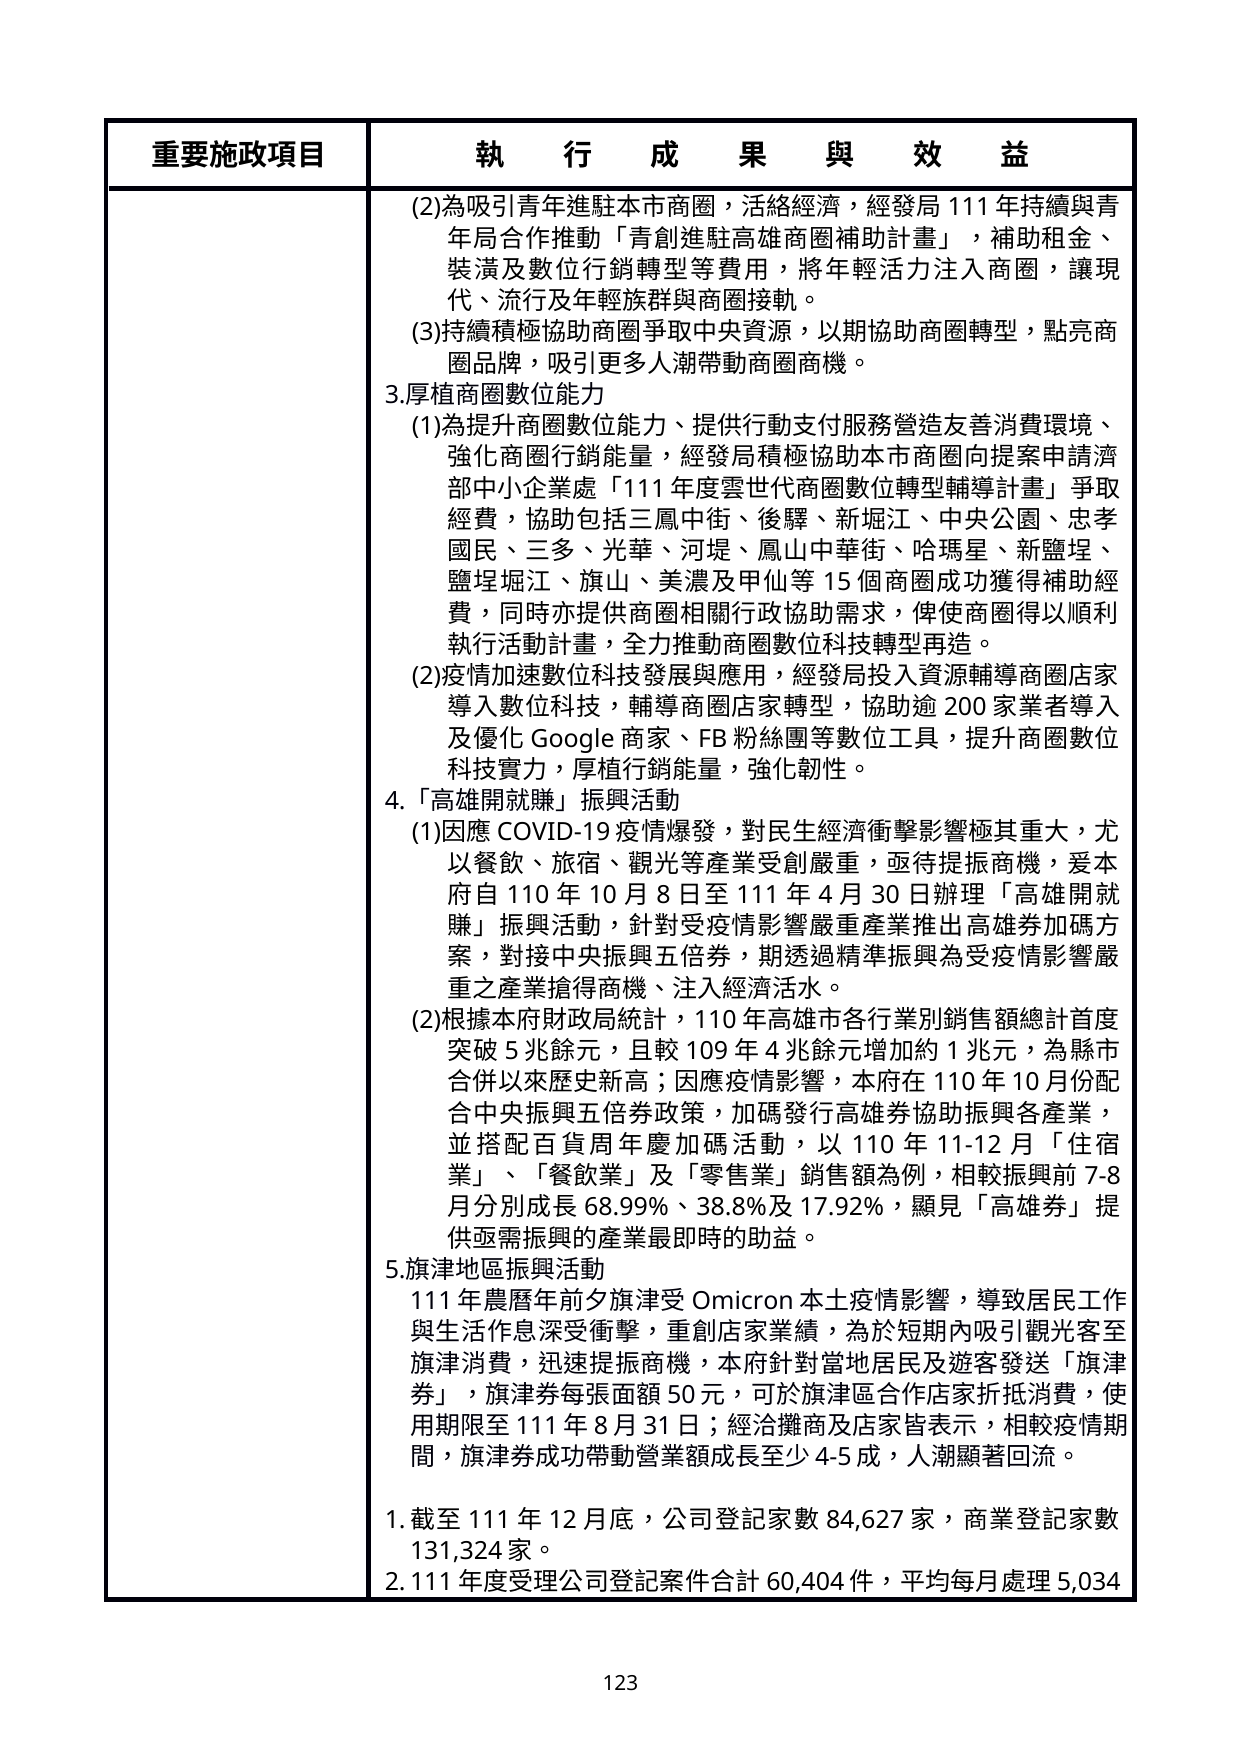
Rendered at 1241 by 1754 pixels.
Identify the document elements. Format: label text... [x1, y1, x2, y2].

table_header 重要施政項目 [108, 123, 366, 186]
table_cell 2022高雄重點產業人才媒合會 為建立高雄人才媒合匯流平臺，協助企業徵才，提供求職者一站式瀏覽企業職缺，於7月起陸續舉辦半導體、高值化扣件、航太科技、電動車等產業，共6場人才媒合會，結合台積電、日月光、華泰、漢翔、世德等22家企業，吸引783人投遞履歷、逾300位求職者參與線上面試，已有面試合格者至三元能源、凱銳光電、國巨、日月光半導體、台灣三井高科技等公司上班。 航太板金成形與多軸加工應用實務研習班 為培育航太產業金屬成形/加工相關領域人才，結合高科大航空板金零件製造的重要核心技術，於7月6日起合辦為期5天的「航太板金成形與多軸加工應用實務研習班」，共有長亨精密、漢翔航空、富騰國際、膳昇科技、公準精密、榮陞精密、明安國際、協易、一德、高例等10家廠商派訓參加，教導業者進行更高單價成品，並提高成品開發成功率。 南區帷幕牆設計人才就業保證班 與帷幕牆協會合作，於8月5日、6日隔周星期五、六起，開辦「南區帷幕牆設計人才就業保證班」，針對各大專院校學生進行培訓，並由寶成金屬、壹東實業、台灣一川、久恩企業、平準工程等企業提供實習機會或職缺，經過1個月共8堂課培訓，總計有26名學員順利於8月27日結業，並已媒合應屆畢業學員直接進入產業工作。 2022 IFAA 暨牙科器材成果展 111年9月3日及4日舉辦「2022 IFAA 暨牙科器材成果展」，會中邀請台、日、韓、約旦等國頂尖專家分享國際數位牙科技術，並邀6家高雄牙醫材廠商參展，展會活動期間吸引超過500位以上的牙醫師及牙技師等專業人員到場，各家業者分別都有20家次以上廠商洽詢產品，充分達到品牌推廣與商機拓展效益。另促成社團法人中華民國牙體技術學會、社團法人高雄市牙醫師公會與憶生堂、全弘生物、中信國際、皇亮生醫、東昕精密、光宇醫療等高雄在地企業簽署MOU，合作將高雄醫材產品導入更多牙技診所，協助東昕精密科技股份有限公司、全弘生物科技有限公司、憶生堂生化科技股份有限公司、皇亮生醫科技股份有限公司、光宇醫療儀器股份有限公司等促成取得2,000萬訂單商機。 金屬製品AI技術加值研討會暨成果展示會 於10月19日至21日舉辦「金屬製品AI技術加值研討會暨成果展示會」，結合「台灣金屬材料暨精密加工設備展」辦理，研討會邀請勤業眾信、美商行動貝果、台灣歐姆龍、研華、金屬中心等系統整合廠商及法人，分享市場脈動及技術發展趨勢，剖析產業面對外部環境變化布局策略，盼輔導更多在地廠商轉型升級，提升產品附加價值；成果展示會則是針對數位轉型實際案例，集合世德工業、旭和螺絲、晟田科技、明鴻工業、中華塑膠等業者成功案例，展現設備導入數位化與縱向整合基礎，以提升產品檢測效率、成品品質與良率，建立即時生產資訊反饋系統，期吸引更多在地廠商導入數位科技，加速推動產業轉型。 5G文化科技技術/服務創新交流研討會 針對5G技術、創新、創業等相關議題分別與HTC、AWS、雲高科技、愛吠的狗、高雄大學及台灣數位雙生學會等單位辦理4場次交流研討會議，促進產業與學界間合作深化，積極建立高雄在地5G及元宇宙生態系發展，共逾400位產學界代表參與。 經營跨境線上通路輔導課程 輔導13家企業拓展經營跨境線上販售通路，與亞馬遜全球開店合作開設輔導系列課程，課程設計內容包括輔導廠商學習透過跨境電商平台銷售之基本操作、產品文案撰寫、跨境金物流實務操作、廣告行銷等。 升級5G XR O-RAN實驗場，協助產官學研單位研發測試 促成HTC落地投資，提供5G專網相關設備與技術應用指導，另與加工處合作整合中央資源，將研發中心建置於高軟園區鴻海大樓。111年更引進全台首創AWS Outposts架構城市級混合雲，深化5G整合應用，加速發展VR/XR、即時影像辨識、8K影音等需低延遲之複雜運算等技術。提供高雄電影館、哈瑪星、仁寶電腦、群將智得、光時代等10個單位進行研發測試，並促成國際大廠HTC與高雄在地廠商方陣聯合及屏東大學簽訂合作意向書。 搭配2022台灣設計展設置「2022 DigiWave」及「LOG ING—登入元宇宙」館，吸引逾64萬人次體驗 「2022 DigiWave」：運用5G網絡技術結合LINE BOT與AI即時巨量數據分析，透過個人化虛擬分身識別，引導觀展互動共演，並發揮5G高網速低延遲的特性，整合展場營運系統，達到即時傳遞展場體驗資訊，創造客製化互動沉浸體驗。同時透過5G VR直播技術，與夢境現實MR劇院進行5G直播表演秀，結合夢境現實MR互動體驗與影像定位技術，打造零時差遠距同步直播表演，累計逾33萬人次體驗。 「LOG ING—登入元宇宙」：展示元宇宙應用概念、AVATAR、NFT、虛擬演唱會及體育賽事等內容，另與台灣線上媒體品牌BIOS monthly合作，邀集各界名人、學者、產業專家，針對各類元宇宙生活議題提出觀點，以沉浸式投影結合空間設計，讓觀展者站在高雄港灣中，共同探討對虛擬世界的想像，累計逾31萬人次前往朝聖，其中體驗展示設備之民眾超過1.8萬人次。 結合霹靂布袋戲展演內容於9月17日舉辦「霹靂宇宙F.A.I.T.H in KH音樂會」，首度結合傳統經典與科技創新，運用光時代技術打造5G AR展演秀，並以睿至的攝影技術及HTC的5G專網串流直播方式，於鯨魚堤岸夢境現實館進行異地直播，兩處現場共計千名以上霹靂粉絲參與。另促成霹靂與夢境現實以文化科技展開新商業合作模式，未來將於夢境現實館售票展演。 為強化高雄半導體產業鏈，9月15日於全球第二大國際半導體展會「SEMICON TAIWAN 2022」辦理招商說明會，透過國際展會爭取更多大廠投資高雄，完備南部半導體S廊帶。 高雄是台灣金屬製造重鎮，產值佔全國32%，為打造高雄成為亞洲高階製造中心，10月13日於台灣國際五金工具博覽會辦理佈局大南方招商說明會-中部場介紹高雄投資環境與機會，並以「投資高雄事務所」設攤參展，現場獲不少廠商關注洽詢。 市長上任後推動產業轉型升級，與中央合作打造南部半導體S廊帶，為營造最佳投資環境、完備產業鏈，市府串聯近百家進駐廠商及15所大專院校，10月31日宣布成立「半導體S廊帶產學大聯盟」，此外，市長與行政院副院長沈榮津共同為「半導體S廊帶服務中心」揭牌，服務有意投資廠商單一窗口服務，扮演企業最強後盾。 辦理第13屆高雄同心日-台日共創雙贏活動 為持續得到日本企業的支持，沿續完整的商務資訊以及投資服務，共同創造更多的商機，經發局持續辦理第13屆高雄市日商表揚典禮活動，並選出投資滿年期，以及卓越投資的日商獲獎接受表揚，表達本市對日商企業之重視，並藉由表揚活動提升雙方友好關係。 得獎業者 高雄在地日商(截至今年經營滿10年)： 台灣矽馬電子股份有限公司 高雄在地日商(截至今年經營滿30年)： 台灣愛麗絲股份有限公司 高雄在地日商(截至今年經營滿50年)： 台灣三美股份有限公司 卓越投資高雄日商： 台灣田中電子股份有限公司、台灣中央硝子股份有限公司、台灣住友培科股份有限公司、三雄鳳山啦啦寶都股份有限公司 111年度共核准投資補助23案，核准金額約新臺幣2億123萬1,564元，執行效益預計如下： 總投資金額：約新臺幣355億3,342萬8,438元。 創造就業機會：4,965人。 加速推動橋頭科學園區 因應高雄投資起飛、工業用地需求大增，為解決企業擴建廠需求，本府積極與中央合作加速橋頭科學園區開發，與南部管理局組成招商推動小組，共享資源、積極招商國外材料、半導體大廠落地投資，強化南台灣半導體產業供應鏈。 橋科在市府、南科管理局以及各部會努力下，已於110年底提供20家廠商選地，包括封測大廠日月光、晶片電阻大廠國巨擴大投資，鴻海集團規劃在高雄發展電動車產業，順益在高雄擴大商用車生產基地，將與指標大廠合作生產電動巴士及後續的電動卡車。目前已核准進駐橋科廠商，包含鈦昇科技、富騰國際、采威國際、華騰、新特、上品綜合工業、台康生技等。另於111年9月辦理區段徵收公共工程動土典禮，整體公共工程陸續決標開工。 國內外大廠持續投資高雄，包含全聯實業、三井、台積電、鴻海、緯創資通、達麗米樂、義隆電子、唐吉訶德、台灣 IBM等多家知名企業仍看好高雄發展，持續加碼投資。 全聯實業 本洲產業園區「管理及商業服務使用」萬坪土地建置智慧化冷鏈物流中心，111年10月20日舉辦動土典禮。 三井 將投資100億在衛武營東側打造4萬坪結合購物、餐飲、娛樂一站式體驗的「LaLaport購物中心」，配合鳳山中城計畫，帶動東高雄休閒娛樂與觀光發展，預計2026年營運。 台積電 在楠梓中油高雄煉油廠舊址設立二座晶圓廠。 鴻海集團 和發產業園區的電芯研發暨試量產中心於111年6月14日動土，將打造以電動巴士為主的生態系，包括儲能系統（ESS, Energy Storage System）、電車號誌、電池及電芯等，帶動完整電動車產業發展。 緯創集團 投資逾100億進駐前鎮科技園區，作為集團全球車載及工控面板製造燈塔工廠，更深化車載與關鍵零組件產業群聚，助攻高雄成為高階製造中心。 達麗米樂 達麗集團子公司達麗米樂承租高捷南岡山站前北機廠開發用地，聯手秀泰集團投資逾20億元打造南台灣最大巨幕影城與複合式商場的岡山樂購廣場，6月23日正式開幕，完善北高生活圈，滿足未來消費需求。 義隆電子 全球知名人機介面晶片領導大廠義隆電子看好高雄AIoT與半導體產業發展，進駐亞灣成立高雄人工智慧研發中心。 唐吉訶德 日本零售連鎖品牌DON DON DONKI確定進駐高雄，預計112 年第四季在大立百貨開設規模約千坪指標型店鋪。 台灣IBM 台灣IBM於111年1月宣布112年第一季將進駐亞灣成立「軟體科技整合服務中心」，提供高附加價值的企業科技轉型服務。第一年預計延攬200位軟體開發、測試工程師等 本市重大投資案件推動小組111年度階段性協助成果： 全聯岡山物流於111年3月14日取得拆照及建造執照。 唐榮遊艇工業有限公司111年4月25日取得工廠登記。 博竑食品廠(鄧師傅)投資案111年5月19日取得工廠登記。 台塑洲際二期儲槽合作興建111年6月15日取得建造執照。 安豐冷凍股份有限公司111年6月27日取得建造執照。 台聚研發中心於111年6月29日取得使用執照。 緯創擴建路社區(研發中心)於111年7月24日取得建造執照。 緯創B3自建廠房案於111年10月14日取得建造執照。 元山科技於111年8月5日取得建造執照。 台聚 CBC Pilot Plant場第三照(製程區)於111年9月15日取得使照。 凱銳光電於111年9月16日開幕量產。 新竹物流股份有限公司(台糖中安物流園區)於111年12月15日通過都市設計審議。 國巨大發新建三期廠房於111年12月12日取得使用執照。 「高雄市政府會展推動辦公室」主動拜會國內公協會、企業團體，提供一對一會展諮詢服務，行銷高雄會展產業，爭取大型展會活動到高雄舉辦。 111年10月14日結合「商機媒合會」辦理高雄會展年會，邀請20個單位買主及21個單位賣家(高雄會展聯盟成員)進行洽談，成功促成國際百萬圓桌保險從業人員協會預計於112年在高雄舉辦「2023 MDRT DAY TAIWN」、「中華民國自來水協會預計於112年在高雄舉辦「第九屆國際水協會亞太地區會議及展覽會」、中華民國醫事放射學會預計於112年在高雄舉辦「第56次年會暨國際醫學影像學術研討會」、台灣泌尿腫瘤醫學會預計於112年在高雄舉辦「2023年台灣泌尿腫瘤醫學會年會」。 「高雄市獎勵會議展覽活動實施辦法」，鼓勵依法登記之法人、大專院校、學研機構或人民團體於本市舉辦國際性及全國性活動，提高城市國際知名度。111年除上半年受COVID-19疫情影響，會展活動減少，下半年會展活動已逐步恢復辦理，截至12月底止核定獎勵37案，核定金額新臺幣561萬元，核定案件數已回復至疫情前水準。 111年積極爭取展會活動在高雄舉辦，會展活動共計265場（國際會議40場，展覽49場，活動33場，一般會議143場）。 成功爭取112年至高雄舉辦之會議包括：「龍巖股份有限公司員工獎勵大會」、「2023第56次年會暨國際醫學影像學術研討會」、「2023 MDRT DAY TAIWAN」、「亞非大區域國際冠軍犬展暨第一屆國際寵物美容競技錦標賽」、「2023第14屆亞太燃燒會議」、「第34屆超大型積體電路設計暨計算機輔助設計研討會」、「2023青商會全國大會」、「2023國際環境流行病學學會研討會ISEE」、「2023台灣泌尿腫瘤醫學會半年會及尿失禁防治協會年會」及「2023第九屆國際水協會亞太地區會議及展覽會」等大型會展活動。 因應5G結合AIoT、AR/VR等數位科技，將加速產業進行數位轉型，本府與中央密切合作推動「亞灣5G AIoT創新園區」，行政院已於110年5月21日核定推動方案，由中央各部會（經濟部、國發會、通傳會、交通部）於五年內（110~114年）投入百億元，110年度成果包括： 「亞灣新創園」於110年12月6日開幕，截至111年12月底累計進駐8家國際級加速器及118家新創企業進駐，並媒合新創對接微軟、AWS、Google等國際級大廠資源，接續參加智慧城市展、InnoVEX、Meet Greater South等大型展會，鏈結產業及國際市場，已創造新創商機與投資近8億元。 111年8月26日至27日與數位時代共同舉辦南臺灣規模最大的新創活動「亞灣創新x新創大南方」，兩日觀展人次近1.4萬人次，68場沙龍分享、專家對談、新創競演，117 位投資代表、媒合組數 613 組。參展新創共計269家，其中近5成來自大南方在地團隊。 高雄軟體園區二期設置計畫於110年6月15日經行政院核定，將分為三坵塊，第一棟建築物由經濟部加工出口區管理處自行興建，並於111年10月3日辦理動土，其餘兩坵塊將持續公告招商，解決業者進駐需求。 本府於110年4月獲NCC核准於「亞灣5G AIoT創新園區」設置4.8-4.9GHz頻段之實驗研發專頻，成為全台首處由政府申請的專頻專網實驗區域，提供亞灣進駐企業進行4.8-4.9GHz頻段技術驗證。另於111年6月核定擴充蓬萊路棧柒庫路段設置全台首處5G戶外實驗專網，提供5G無人載具運行驗證。 國發會聯手本府推動5G智慧長照，由中華系統整合於高雄榮民之家運用5G AIoT與AR擴增實境技術打造全台首座示範場域，111年6月10日宣布系統上線啟用並於現場展示各項應用服務，預期將大幅提升照護效率，未來更將擴大推廣至全台共16處榮家據點，嘉惠更多需求長輩。 在場域應用部分，中央積極推動5G AIoT技術導入包括中油、中鋼、台塑、世豐螺絲、久陽精密等12家企業廠區；高雄流行音樂中心、高雄展覽館、高雄電競館等6大主題場館；高雄港區、衛武營、駁二等11處地標；以及高雄榮總、高醫、長庚等7家醫療院所，總共36個高雄特色場域，進行創新應用實證，不但加速5G AIoT產業生態系發展，也促進南臺灣科技人才育成、產業轉型升級與價值躍昇。 本府積極招商引資，除搭配中央「亞灣5G AIoT創新園區」，亦加碼5G AIoT業者進駐亞灣辦公空間租金(006688)專案補助 依市府110年8月6日公告亞灣5G AIoT辦公空間進駐計畫，截至111年12月已審定約2萬坪空間，計有6處建物審查通過，提供5G AIoT相關產業辦公、創新實驗與展示之場域。截至111年12月已核定補助12家進駐業者，8年預計投資超過18億元、預計新增超過680個就業機會。 國家級研究單位進駐亞灣 國立成功大學「智慧半導體及永續製造學院」 於110年12月8日與市府簽署合作意向書於85大樓提供企業領袖智慧半導體及永續製造學院優質培訓課程，整合台南校區之學院共同開課，招收碩博士學生計100位，打造知識與人脈交流平台，為台積電、台達電、日月光、國巨等15家合作大廠培育高階人才。 國立中山大學「國際金融研究學院」 於111年2月獲教育部核准設立，3月4日舉辦揭牌典禮，計畫將與22家金融業者合作，每年預計培育120位金融專業人才，將以全英語授課、創新實作及高額獎學金至國外名校培訓等方式打造國際金融國家隊。 推動「亞灣2.0」計畫，形塑亞灣區成為國際企業旗艦中心聚落 賡續亞灣智慧科技產業群聚成果，111年11月啟動「亞灣2.0」計畫，持續與中央合作，引進企業總部研訓中心、金融新創園區及發展水岸生活夜經濟。 與市府都發局合作，陸續拜訪中油公司、高雄港務公司、加工出口區等亞灣區國公有土地管理機關，獲共識合作加速亞灣土地開發，拓增產業進駐發展腹地以及釋出水岸空間引進水岸商業服務。 辦理「地方產業創新研發推動計畫(地方型SBIR)」 自97年開辦地方產業創新研發推動計畫，截至110年累計通過903件研發補助計畫，補助金額達6億8,278萬元，帶動投資額29億785萬元及研發總經費18億1,315萬元，衍生產值47億970萬元，申請或取得新型、設計專利778件，並屢獲國際發明展各項獎項，對本市中小企業的升級轉型極具助益。 111年度補助總經費計新臺幣3,401萬2,000元，核定50件研發計畫，帶動研發總經費新臺幣9,670萬元。 辦理「提升產業競爭力輔導計畫」 為提升本市中小企業之競爭力，經由訪視企業協助其解決經營及技術問題，並輔導企業爭取經濟部之SBIR、傳產技術開發計畫CITD或服務業創新研發計畫SIIR等中央補助資源，提升自我研發與技術能力。本府經濟發展局自102年執行提升計畫，截至111年12月，成功向中央申請補助計畫113案，補助新臺幣2億2,002萬元。 辦理「高雄市政府中小企業商業貸款及策略性貸款」 經發局與財團法人中小企業信用保證基金合作辦理「高雄市政府中小企業商業貸款及策略性貸款」，希望協助於本市辦理公司、行號或於稅捐機關辦有稅籍登記之小規模商業及發展太陽能光電系統之策略性產業取得經營所需資金。另為擴大協助中小企業資金周轉與設備投資等需要，110年4月19日公告放寬，將本市公有或民有市場、攤販臨時集中場之合法攤商納入申貸對象。同時依類別提高貸款額度，凡符合5G、AI、AIoT、資通訊、智慧電子產業，或進駐創業基地及獲SBIR補助之業者，最高貸款額度達新臺幣1,000萬元，還款年限還從5年延長為6年，助攻新創中小企業渡過草創期資金周轉需求。 本府為推展太陽能光電系統之策略性產業，凡於本市辦理公司或商業登記，從事規劃設計及設置太陽光電系統之策略性產業提供每年新臺幣700萬元。但同一申請人累計核貸金額不得逾新臺幣2,500萬元之貸款額度；另為鼓勵設籍本市於其所有建築物裝置屋頂型太陽能光電設備之市民，得申貸最高新臺幣60萬元之貸款額度。 98年2月起受理至111年12月共計召開95次審查小組會議，累積撥貸件數計有1,053件，撥貸金額新臺幣6億9,092萬4,000元。 推薦登錄證券櫃檯買賣中心(創櫃板) 本府配合證券櫃檯買賣中心政策，輔導具創新、創意及未來發展潛力之未公開發行企業發展，訂定「高雄市政府推薦微型創新創意公司申請登錄創櫃板作業須知」，透過本府審查與推薦，協助創新創意公司簡化申請創櫃版之相關流程。截至111年底本府推薦科宜生物科技股份有限公司、傑迪斯整合行銷股份有限公司、卡訊電子股份有限公司、彬騰企業股份有限公司、大恆資源科技股份有限公司、寶可齡奈米生化技術股份有限公司及美林能源科技股份有限公司等7家正式登錄創櫃板。 營運「DAKUO高雄市數位內容創意中心」 本府選定本市鹽埕區公有零售市場3樓作為「DAKUO高雄市數位內容創意中心」，擔任「廠商投資高雄的跳板」及「中小企業之孵育室」，深化高雄數位內容產業之研發能量，以扶植新創公司及吸引人才根植高雄，提供創新創業之友善環境。基地已於101年正式營運，截至111年12月累積進駐67家廠商，新產品研發超過669件，增加就業人口超過1,112人，共辦理1,845場次招商與社群交流等活動，約67,165人次參加。 打造「KO-IN智高點-高雄智慧科技創新園區」 本府選定本市財稅行政大樓13、14樓作為「KO-IN智高點-高雄智慧科技創新園區」，服務有意發展智慧城市技術與應用、或有計畫在本市進行實際試煉的新創團隊，提供落地發展空間、資源與機會。基地已於108年6月21日開幕啟用，截至111年12月，目前進駐24家，累計進駐69家，累計創造350個就業機會，累計6.4億投資額，累計7.5億營業額。 以「創業邁向創櫃」為主軸，規劃系列專題講座與交流活動為KOIN基地進駐廠商及高雄新創團隊建立邁向資本巿場的基本觀念與健全財務規劃，截至111年12月計辦理17場次專題講座與社群交流等活動，超過800人次參加。 「2022綠色科技新創獎勵競賽」 配合中央2050年淨零轉型政策，與經濟部中企處合作舉辦「綠色科技新創獎勵競賽」，邀請台積電、中油及台灣前三大觀賞魚出口大廠菖葳國際、高球桿頭代工四雄之一的明安國際等兩家在地企業，共17家大廠出題，透過擴大解題規模，吸引優秀團隊落地，最高可獲得100萬獎金。高雄新創亞科國際資訊以科技養殖的綠色經濟方案，協助在地業者菖葳國際解題獲選，促成新創與大廠實證合作，打入企業供應鏈。 辦理「高雄市產經情勢分析(4季)」 自98年起開始蒐整國內外與本市產經數據，辦理產經情勢分析，按季提出國內外與本市產經資料。於109年建置專屬網頁「高雄經站」，以圖示化說明本市產經情勢，110年完成4季產經情勢分析與4篇專家專文；111年已完成前2季產經情勢分析，以及2篇專家專文。 輔導申請觀光工廠評鑑 持續輔導本市地方產業特色化，鼓勵工廠營運朝向多元化發展，協助工廠轉型兼具觀光服務，設置觀光工廠。高雄目前已通過經濟部觀光工廠評鑑共計7家，讓民眾有更多兼具知識性及趣味性的觀光休憩新選擇。 依據「全民防衛動員準備法」除配合經濟部工業局辦理國營及民間重要專門技術人員調查外，按「物力調查實施辦法」規定，辦理本市物力(重要物資及固定設施)調查及統計，依計畫完成包括245家重要物資生產廠商名冊，固定設施含329所學校、352處宗教場所、294處文化活動中心及、105座倉庫資料更新及實地抽（複）查工作，均已鍵入經濟部「物力調查資訊系統」內，掌握轄內物資及工廠生產現況，以因應動員需要。 受理合法工廠登記申請 工廠設立登記395件。 工廠變更登記450件。 申請歇業工廠198家、抄錄448件、公告廢止0家。 正常營運家數共7,914家(含特定工廠登記989家)。 加強未登記工廠輔導與管理工作 為導正社會經濟秩序及促進工業正常發展，進行未登記工廠之矯正與輔導工作，辦理稽查次數計935次、裁罰28件，裁罰總金額新臺幣51萬元，累計已繳罰款金額新臺幣50萬元。 為輔導未登記工廠合法經營，自99年6月2日起受理從事低污染行業之廠商申請臨時工廠登記核發作業，共有1,578家提出申請，核准1,036家。因應臨時登記工廠109年6月2日失效，工廠管理輔導法新增未登記工廠與特定工廠管理與輔導專章，輔導業者辦理特定工廠登記業務及合法經營，包括臨時登記工廠業者申請換發特定工廠登記及未登記工廠申請納管，109年3月20日起施行，總收件數4,361件，核准2,874件。 動產擔保交易登記 辦理動產抵押及附條件買賣登記1,710件，變更登記146件，註銷登記903件，抄錄516件。 召開產業園區座談會 為加強廠商服務、促進產業發展及強化競爭力，經發局每半年舉辦一次產業園區座談會，作為本府與轄內園區服務中心及廠商團體間之交流平臺，協助解決交通、環保、建管、防汛等相關問題，增進政府、工業團體及園區服務中心等三方溝通聯繫的管道。111年下半年座談會後持續列管案件包括：協助臨海工業區協調小港區沿海二、三路道路(含兩側綠帶、退縮地等)公共設施維護及管理、推動台塑仁武廠後勁溪排水擴寬改善工程、解決工業區淹水問題、持續研擬台88下大發交流道前因上下班尖峰時段大發及和發產業園區交通回堵及大型車輛行駛路線問題、研討鳳山工業區及臨海工業區道路規劃及排除工業區周邊異味，並進行大型車道安宣導。 岡山本洲產業園區 園區面積208公頃，分為一般產業區、環保科技園區、物流園區及相關產業區，另公共設施包含服務中心、污水處理廠、公園、停車場、景觀調洪池等。本園區產業類別包含金屬加工業、提升環保產業技術製程、倉儲物流、生活機能相關產業等，目前土地銷售率達97.3%，廠商總家數共計190家，就業人口數8,598人，年創造產值逾879.75億元。園區定期進行進駐廠商納管水質採樣、監測及計量作業，亦於每日進行雨水下水道稽查管制工作。110年園區管商用地招商，由超市龍頭全聯實業取得用地，於111年10月舉辦動土典禮，將投資約80億元建置智慧化冷鏈物流中心，帶動高雄物流產業升級，間接增加至少約1,100個就業機會。 本園區污水處理廠設備更新計畫前獲經濟部前瞻計畫第一期補助，總計畫經費約1億4,200萬，111年更新計畫完成後於技術上可提升廢水廠對於廢水及污泥之處理成效，避免因水質變化而影響後續廢水處理廠之運轉，透過有效管理，使園區放流水符合標準且降低對於承受水體及環境之負荷，善盡環境保護之義務。 和發產業園區 因應高雄地區產業用地需求，積極協助廠商辦理報編非都土地變更業務。同時，依據產業創新條例規定，評估適當區位，規劃報編產業園區。103年度和發產業園區已核准設置，開發面積136公頃。開發方面，開發商-合發土地開發股份有限公司已於104年9月簽約，12月動土，並因應進駐廠商需求持續辦理污水廠二期等擴充工程，開發契約已於109年9月屆期；111年園區工程已完成驗收及設施移交，辦理開發結算作業。招商方面，截至111年12月底園區產一可售地已完售，產一可出租坵塊出租率亦達100%，計有申購69家及申租21家，目前已有72家廠商竣工並開始營運，未來全區預計引進員工數11,337人、增加年營業額新臺幣1,041億元、促進新臺幣556億元投資。 仁武產業園區開發與招商 依據產業創新條例規定，於國道10號仁武交流道周邊台糖仁武農場為基地，辦理「仁武產業園區」之報編作業，面積74公頃。本計畫已於108年7月17日通過環評審查，並於10月31日完成報編，109年11月19日第一期統包工程動土，截至111年12月中旬總進度為53.84%。先完成BGL等台糖出租坵塊之入區審查作業，其中已開放L坵塊5家廠商同步施工，分別有上櫃公司天正在年初1月開工、年底11月16日舉辦上樑儀式、元山公司在9月開工同步建廠；又科力、成新、駐龍於9月底亦已祈福動土。另輔導未登私地主建廠部分已有1家廠商同步建廠中。規劃未來可釋出48公頃產業用地、創造6,300個就業機會、增加新臺幣242億元地區產值，帶動產業轉型再造。 楠梓產業園區 本府配合行政院「美中科技戰下臺灣半導體前瞻科研及人才布局」政策，且為促進本市經濟與產業發展、加速產業轉型高值化及因應產業用地需求，依產業創新條例規定，勘選楠梓區原中油高雄煉油廠之部分土地規劃報編楠梓產業園區，以提供優良產業用地，吸引關鍵廠商擴廠投資，完成南部半導體S廊帶之關鍵拼圖。 楠梓產業園區環境影響評估已於111年4月28日取得核定函，並於111年4月30日完成核定設置，園區面積29.83公頃，可釋出22.8公頃產業用地，園區公共工程於111年8月7日園區動土典禮後，於9月與台積電公司建廠同步施作中，整體園區預估可創造1,500個就業機會及年產值新臺幣1,576億元。 橋頭科學園區(科管局轄管) 行政院於108年12月6日核定橋頭科學園區籌設計畫，並於110年9月1日通過環評審查，12月1日發布都市計畫，園區面積262公頃，可設廠用地164公頃，預計引入半導體、航太、智慧機械、智慧生醫及5G/6G網路、智慧機器人、智慧車輛、AI軟體服務等創新產業，預估年產值最高達新臺幣1,800億元，並可提供1萬1,000個就業機會。目前已有半導體、電動車、航太、資通信及精準健康等產業指標業者規劃進駐，園區公共工程於111年9月啟動，預計114年下半年完工，未來橋頭科學園區將往北串連南部科學園區，往南鏈結加工出口區，形成南部最有價值的半導體產業廊帶聚落。 協助民間企業報編工業區、申請毗連非都土地變更及興辦事業計畫作業 (1)民間報編工業區 截至111年12月底依產業創新條例已核准設置產業園區設置案件計有天聲工業、英鈿工業、慈陽科技工業、誠毅紙器、南六企業、震南鐵線、宇揚航太科技、正隆紙器、裕鐵企業路竹及大井泵浦工業等10案；審查中案件計有拓鑫實業、德興、莒光塑膠研發、隆安扣件、順安、漢翔發動機科技、清村生醫科技等7案，新申請勘選土地案件有環球路竹、慧毅工業及嘉竹科技等3案。預計可提供約147.15公頃產業用地；年產值約新臺幣679億元；就業人數約4,060人。 (2)毗連非都土地變更 截至111年12月底已核定毗連擴展計畫案計有隆昊企業(二毗)、乘寬工業、秉鋒興業、佶億工廠、基穎螺絲、震南鐵線、聯國金屬、新展工廠、高旺螺絲、味全食品、鈦昇科技、泰義工業、泓達化工、南發木器、卓鋒企業、鎰璋實業、國盟公司、威翔實業、農生企業、瑞展實業、秉鋒興業(二毗)、鈦昇科技(二毗)、長輝事業、永欣益股份、路竹新益、台灣維達、隆興鋼鐵、三章實業、國盟公司(二毗)、和泰產業、德興石材、世豐螺絲(二毗)、海華鋼鐵、穩翔塑膠、成肯國際、清水化學、長興材料、榮成紙業、煒鈞實業、鈜昇實業、春星工業、侑城股份、長輝事業、威翔實業(二毗)等44案，另有宗美工業、高嘉塑膠、金皇興、基穎螺絲(二毗)、明德食品、偉宏興、金攀工程、路竹新益(二毗)等8案審查中。預計可提供43.3公頃之產業用地；年產值新臺幣519.09億，就業人數4,759人。 (3)興辦事業計畫 截至111年12月底已核准磬穎實業、笙曜企業、維林科技、毅龍工業、韋奕工業、雄順金屬、德奇鋼鐵、勝一化工、元山鋼鐵、誠友企業、鉅翃企業、常進工業、佳揚實業、台灣鋼帶、春祐工業、亞東氣體、建誌鋼鐵、勵龍股份、鉑川有限、協和繩索、冠東鋼鐵、源騰企業、源騰企業二廠、煒鈞實業、鋐昇實業、芳城工業、弘盛展業、暐盟國際、鑫昇隆股份、興達遠塑膠、石安水泥、晉禾企業、興德利、元鴻發展、合吉興業、依路米、鉅豐通商等37案。預計可提供20.7公頃產業用地；年產值新臺幣124.77億元；就業人數1,036人。 配合商店街區特色行銷活動 (1)鼓勵商店街區組織結合當地特色店家，以更多元化的行銷方式，向經發局提案申請經費補助，舉辦符合當地人文與產業特色之活動，引入人潮，推廣商圈。 (2)為活絡商圈經濟，每年編列商圈活動行銷補助經費，「2022高雄過好年」由三鳳中街、六合、南華、中央公園、新堀江、後驛、大連、長明、青年家具街、光華、興中、三多、國民忠孝、河堤、新鹽埕、鹽埕堀江、鹽埕堀江商場、哈瑪星、旗后、鳳山三民路、鳳山中華街、蓮池潭、舊城、鳥松家具街、美濃及甲仙等商圈規劃辦理26場次行銷活動，吸引人潮回流商圈，復甦買氣，加乘創造經濟效益，刺激內需消費成長；另111年下半年亦搭配節慶假日辦理24場次行銷活動，與商圈一起挺過疫情最後過渡期，再次成功帶動常民經濟復甦成長。 商圈活化轉型 (1)111年商圈輔導以社區營造活化商圈策略，以「創生」為主軸，分別於中央公園商圈與鳳山中華街商圈建置創生基地，由專家蹲點專人駐點在地商圈，深耕並盤點地方特色與需求，串連社區與店家凝聚共識，協助媒合青年店家進駐，推動商圈發展特色，創造新的「圈圈族」，活化商圈，帶動商圈轉型提升競爭力。 (2)為吸引青年進駐本市商圈，活絡經濟，經發局111年持續與青年局合作推動「青創進駐高雄商圈補助計畫」，補助租金、裝潢及數位行銷轉型等費用，將年輕活力注入商圈，讓現代、流行及年輕族群與商圈接軌。 (3)持續積極協助商圈爭取中央資源，以期協助商圈轉型，點亮商圈品牌，吸引更多人潮帶動商圈商機。 厚植商圈數位能力 (1)為提升商圈數位能力、提供行動支付服務營造友善消費環境、強化商圈行銷能量，經發局積極協助本市商圈向提案申請濟部中小企業處「111年度雲世代商圈數位轉型輔導計畫」爭取經費，協助包括三鳳中街、後驛、新堀江、中央公園、忠孝國民、三多、光華、河堤、鳳山中華街、哈瑪星、新鹽埕、鹽埕堀江、旗山、美濃及甲仙等15個商圈成功獲得補助經費，同時亦提供商圈相關行政協助需求，俾使商圈得以順利執行活動計畫，全力推動商圈數位科技轉型再造。 (2)疫情加速數位科技發展與應用，經發局投入資源輔導商圈店家導入數位科技，輔導商圈店家轉型，協助逾200家業者導入及優化Google商家、FB粉絲團等數位工具，提升商圈數位科技實力，厚植行銷能量，強化韌性。 「高雄開就賺」振興活動 (1)因應COVID-19疫情爆發，對民生經濟衝擊影響極其重大，尤以餐飲、旅宿、觀光等產業受創嚴重，亟待提振商機，爰本府自110年10月8日至111年4月30日辦理「高雄開就賺」振興活動，針對受疫情影響嚴重產業推出高雄券加碼方案，對接中央振興五倍券，期透過精準振興為受疫情影響嚴重之產業搶得商機、注入經濟活水。 (2)根據本府財政局統計，110年高雄市各行業別銷售額總計首度突破5兆餘元，且較109年4兆餘元增加約1兆元，為縣市合併以來歷史新高；因應疫情影響，本府在110年10月份配合中央振興五倍券政策，加碼發行高雄券協助振興各產業，並搭配百貨周年慶加碼活動，以110年11-12月「住宿業」、「餐飲業」及「零售業」銷售額為例，相較振興前7-8月分別成長68.99%、38.8%及17.92%，顯見「高雄券」提供亟需振興的產業最即時的助益。 旗津地區振興活動 111年農曆年前夕旗津受Omicron本土疫情影響，導致居民工作與生活作息深受衝擊，重創店家業績，為於短期內吸引觀光客至旗津消費，迅速提振商機，本府針對當地居民及遊客發送「旗津券」，旗津券每張面額50元，可於旗津區合作店家折抵消費，使用期限至111年8月31日；經洽攤商及店家皆表示，相較疫情期間，旗津券成功帶動營業額成長至少4-5成，人潮顯著回流。 截至111年12月底，公司登記家數84,627家，商業登記家數131,324家。 111年度受理公司登記案件合計60,404件，平均每月處理5,034件；受理商業登記案件合計40,600件，平均每月處理3,383件。 優化網路便捷服務，提供公司、商業申辦教學服務，同時可查詢公司、商業登記公示資料、案件辦理進度、商業名稱預查結果。 進行公司商業登記申請作業流程優化與空間改善，並增加商業登記臨櫃即審業務範圍，將業務重劃統整，收案、審查、登打及領件一條龍服務，有效縮短民眾在不同櫃位間流轉與等待時間，商業設立、停/歇業、抄錄每案申辦時間縮短至平均約30分鐘完成。 執行本市特定行業(視聽歌唱業、舞廳、舞場、酒吧、酒家、三溫暖業、特種咖啡茶室)及夜店業、資訊休閒業、電子遊戲場業十大行業及人民陳情案件等稽查，111年度稽查1,501家次；違章行號裁罰計18件。 加強稽查電子遊戲場業營業狀況，輔導業者合法經營，以提供安全環境，保障消費權益。截至111年12月31日止，本市合法登記之電子遊戲場業計272家。 提供各式消費者保護法、消費資訊及公平交易法、商品標示法等相關書表及摺頁供民眾免費索取參閱。 依據商品標示法規定抽查市售商品，111年度抽查5,873件商品，不合格率17.45%，已分別通知廠商或權責單位追蹤改善。 配合消費者保護官進行專案查核，及對於人民陳情案件、協調案件、重大消費爭議案件相關資料之蒐集等事項。 攤鋪位使用費計收 111年度計收本市公有零售市場固定攤攤(鋪)位使用費新臺幣約2,171萬2,620元，臨時攤新臺幣約189萬4,256元，合計新臺幣2,360萬6,876元。 傳統市集環境改善，營造優質消費場域 環境衛生督導：因應肺炎、登革熱、漢他病毒等疫情，111年度計執行432場次稽查宣導、動員10,264人次進行5,132場次巡檢作業、噴藥防治392場次，並持續督促各市場自治會及管理委員會落實各項防疫措施，營業結束後加強攤位及公共區域清潔、清除登革熱病媒蚊孳生源，進行捕鼠滅鼠、定期環境清消等工作，以維市場環境衛生，提供民眾安心的消費環境。 公有市場分年分區環境改善計畫：為改善本市傳統市場環境，提供市民乾淨、明亮的購物空間，每年度編列修繕經費進行全市公有零售市場環境設施逐年分區改善，111年度於中華、鹽埕示範、龍華、果貿、鳳山第一、前鎮第二、新興第二、哈囉、武廟及旗津等10處公有市場進行修繕。 公有零售市場耐震補強計畫：已獲經濟部核定補助林德官、旗津、六龜、湖內、永安、彌陀、龍華、鳳山第二、中華、田寮、阿蓮、國民、九曲堂、三民第二等14處市場耐震補強工程總經費6,243萬8,000元(中央補助款5,306萬元，市府配合款937萬8,000元)，規劃設計監造採購案於111年6月決標，工程採3批分批發包。另鼓山第三及梓官第一2處拆除重建案，因攤商同意比例過低及中繼市場設置位置等議題尚需協調及釐清，後續將持續透過市場結構整體補強，預計3年內全部完成，一併改善市場內部環境，提供市民安全的購物環境。 111年度新增本市公有傳統零售市場4,600萬元改善工程：為優化本市傳統市場硬體設備及環境安全，並配合耐震補強工程一併改善市場內部環境，於岡山文賢、甲仙、大寮大發、旗山第一、美濃、中興、六龜、湖內、彌陀、田寮、九曲堂、旗津鳳山第二及旗后觀光等14處公有市場進行地坪、防漏水、照明、通風及排水等修繕工程，規劃設計監造採購案於111年7月決標，工程採3批分批發包，預計於2年內完成。 111年辦理民有市場營運評比補助計畫，修繕本市福東、民生及永祥等3處民有市場，更新公共設施，提升市場競爭力。 111年度辦理攤販臨時集中場營運評比補助計畫，修繕本市觀音山、三山國王廟、青雲宮夜市、鳳山寺夜市、久堂夜市、六合二路、河川街、大立早市、前金一巷及前鎮漁港等10處攤集場，提供攤商安全的營業空間，並營造消費者優質的消費環境。 調查攤販臨時集中場食品安全 配合本府食安聯合小組每月調查品項，至瑞豐、六合、忠孝、苓雅自強、光華、興中、吉林、鳳山自強、鳳山中山、青雲宮、福清宮、鳳山青年等十二大夜市調查食品進貨來源，111年1月至12月抽查食用油、茶葉、麵條、調味料、肉品、粉製類、蛋類、廢油、鴨血、鮮奶、臭豆腐及熱狗等12項類別資料並建檔管理，將持續輔導夜市管理委員會進行食品業者登錄系統作業，俾利後續食品安全追蹤 青年創業相關計畫 為鼓勵青年進駐市場為市場帶入不同元素，原則每2個月公告本市各公有零售市場空攤位，輔導有意願之攤商進入公有市場營業外，亦透過本府青年局青年創業發展基金和經濟發展局攜手推出「111年度高雄市政府經濟發展局市場青年創業補助計畫」，總補助金額新臺幣750萬元，核定補助40件，期藉由營業場所裝修費、數位服務方案費用或上架電商費補助，吸引創業青年進駐市場，同時也持續與學校以及有想法的青年洽談活化市場的可能性。 市場導入單一經營體 為推動本市鹽埕第一公有零售市場活化，本府與「叁捌地方生活文化有限公司」合作，以單一經營體方式招募特色青年攤商進駐市場，自109年1月1日至112年12月31日止，並配合111年9月完成的市場軟硬體提升優化工程，原有18個空攤位，也再整理出16個攤位提供業者擴大經營，契約期間之全部使用費為新臺幣1,040元。徵選出11個各具特色的攤商進駐，如：傳統粿品、手工甜點、精釀啤酒、異國料理、手作花藝、攝影古物等多元類型。藉由業者創新思維塑造市場品牌意象、經營官網粉專，持續辦理主題性市集，提高市場能見度。另持續採階段性活化攤位，招募並協助創業青年入市進駐，促進兩代互動交流，維繫地方情感連結，盼能成功打造高雄第一座青銀共市的傳統市場，成為全臺首席青銀共市示範場域。 埕市鹽遊會 本活動於111年9月24日至11月19日與文總、國發會合辦，辦理地點為本市鹽埕區鹽埕第一公有零售市場、鹽埕堀江商圈及其周邊辦理城市導覽、音樂表演、產業串連活化實境遊戲及主題展覽等活動，橫跨台灣文博會、台灣設計展兩大文化重要活動及國慶重要節日，期間結合一卡通及Line Pay錢包、Line官方帳號等平台，線上與線下串聯超過50家鹽埕區店家或點位，其中9月24、25日為主要活動，兩天吸引逾10萬人次參加活動，有效帶動鹽埕區堀江商圈、鹽埕第一公有零售市場等周邊人潮。 南華路攤集場燈飾點亮案 本案動支第二預備金新臺幣200萬元辦理「南華路特色環境新風貌改造計畫案」，以非破壞性的地景環境策展等手法，將地景風貌融入商圈及周邊環境。其中天幕燈光秀是將既有屋頂搭設全長80公尺的薄膜棚架，以美國拉斯維加天幕秀為發想，每晚6時到10時輪播3種不同的情境燈光展演，每次播放長10分鐘，展現商圈夜間獨特的風貌，已於111年7月30日正式啟用。 經濟部「2022臺灣五星級~優良市集暨樂活名攤評核計畫」 龍華公有市場111年首度獲得五星優良市集，另旗后觀光市場、鳳山青年夜市、三民第一公有市場及光華夜市等4處市集也獲四星優良市集。此外樂活名攤評選則有6攤獲五星、7攤奪四星的佳評，111年為累計摘星數量歷年最高。 市場用地活化招商 灣市38市場用地土地標租案：為活化利用左營區菜公段六小段1127地號土地與紓解周邊停車需求，自103年7月25日起標租民間業者作停車場使用，累計至112年1月24日總租金收入達新臺幣4,926萬4,538元，期滿足停車需求，促進整體公共利益。 岡山區欣欣市場土地出租案：配合岡山區大鵬九村市地重劃，奉府核定由欣欣市場攤商以民間資金於該市場用地興建市場，與高雄市岡山德民攤販協會(欣欣市場)公證簽約，租約期間自107年2月2日至116年12月11日，年租金新臺幣119萬9,611元。 梓官第二公有市場標租案：原委外由漁故鄉餐廳經營，因租期屆期重新招標後，由全聯實業股份有限公司以4年總租金收入新臺幣1,156萬8,000元得標，租約期間自109年10月1日至113年9月30日。可提供附近居民民生物資採買場所，提升當地生活機能，同時挹注市府財政收益。 鳳山區三甲段56地號土地標租案：於104年10月15日標租予民間業者作商業使用，租約期間為9年10個月，年租金新臺幣155萬9,792元。活化利用經管空地，增加市府財源。 鳳山區共同市場土地出租案：於108年10月1日簽約專租予鳳山共同市場自治協會，出租土地9年10個月，年租金新臺幣428萬5,290元，未來隨公告地價調整漲幅。 鳳山區明頂段18、19地號標租案：自110年3月4日起至115年3月3日標租民間業者作停車場使用，總租金收入達新臺幣76萬3,900元，期滿足停車需求，促進整體公共利益。 鳳山區頂新段58地號市場用地標租案：111年3月28日開標，由全聯實業股份有限公司以10年租金新臺幣3,240萬元得標。 本市果貿市場二樓暨興達港特定區公有市場合併標租案：111年8月24日開標，由全聯實業股份有限公司以新臺幣628萬8,000元得標。 公有市場屋頂建置太陽光電 響應能源政策，為市府開源節流，同時改善市場屋頂漏水情形、延長屋頂使用壽命、降低室內溫度等促進市場建物屋頂有效利用。果貿、六龜、興達港特定區、苓雅、甲仙、彌陀及梓官第二等7處公有市場屋頂辦理標租設置太陽光電已於111年8月完工，年發電量達90萬度。繼110年完成8處轄管公有市場屋頂太陽能光電設置，加上原本旗后觀光市場已於100年設置，16處市場年總發電量達299萬度。另新增杉林大愛園區設置，已於111年6月21日簽約，預計112年7月底前完工，年發電量預計達41萬度。 督促台灣自來水股份有限公司積極辦理汰換舊漏管線，提升輸配管線供水功能，減少漏水率，維護水質。 111年度汰換本市自來水舊漏管線長度約42公里(42,869公尺)。 1.辦理「111年度公用天然氣事業經營暨安全管理查核計畫」，並於9月辦理「111年度高雄市公用氣體、油料管線與輸電線路災害防救模擬演練」，透過平時演練，提升天然氣事業從業人員災害防救及風險評估能力與維運能力，增進用戶使用安全。 2.111年度督導轄內欣高石油氣公司用戶21萬9,615戶(含民生用戶為219,592戶、工業用戶23戶)、南鎮天然氣公司用戶13,559戶(民生用戶13,514戶、工業用戶45戶)及欣雄天然氣公司用戶93,875戶(含民生用戶93,194戶、工業用戶681戶)等3家瓦斯公司總戶數32萬7,049戶(含民生及商業用戶32萬6,300戶、工業用戶749戶)進行民生用戶及工業用戶定期安全檢查(一般家庭用戶每2年1次，工業用戶及商業用戶每年1次)，提高設備及管線妥善率，增進用戶使用安全。 3.受理111年度本市加油(氣)站、漁船加油站總計280家之申請變更197案、加氣站歇業2案審核業務。同時辦理加油(氣)站營運設備設置之相關法令宣導事宜。於111年辦理查核228場次（防疫宣導71場次、陳情案查核11場次、配合能源局查核141場次、登革熱宣導5場次）及加油站講習會4場次。 4.成立「高雄市政府取締違法經營石油執行小組」及「高雄市政府取締違反石油管理法處分審查小組」執行違反石油管理法之取締及處分業務，維護油品市場秩序。 經發局辦理111年液化石油氣分裝業及零售業之氣源流向供銷資料、桶裝液化石油氣灌裝及銷售重量與揭示零售價格資訊查核作業，業已辦理241場瓦斯行查核及宣導工作，總查核支數1055支，合格支數為1055支，不合格支數0支，總合格率為100%。另會同經濟部標準檢驗局及本府消防局辦理20場液化石油氣分裝業及23場液化石油氣零售業聯合稽查作業。 受理下列與民生有關之各項申請登記與管理作業 1.截至111年12月31日，高雄市自來水管承裝商登記有421家。 2.截至111年12月31日，高雄市公用天然氣導管承裝商登記22家。 1.截至111年12月31日，高雄市電器承裝業登記有964家。 2.截至111年12月31日，高雄市用電設備檢驗維護登記與管理登記有42家。 3.截至111年12月31日，高雄市用電場所專任電氣技術人員有8,321場所登記。 1.訂定「高雄市政府暨所屬機關學校節能減碳實施計畫」，督導市府各機關學校遵行。 2.建置「高雄市政府暨所屬機關學校能源使用申報系統」，提供市府各機關學校定期申報用電資訊，以作為本市對年度節約目標達成狀況之檢核依據。 1.爭取經濟部能源局補助本市辦理110年「節電夥伴節能治理與推廣計畫」金額新台幣700萬元，111年辦理成果如下： 能源消費調查研究：完成110年高雄市用電影響因子分析報告及高雄市中長期節電策略建構報告。 節電稽查輔導與分析：完成節能標章與能源效率分級標示稽查102家次及公部門機關學校能源調查與節電輔導7家次。 節電志工培育與節能宣導：完成節電志工節能教育宣導活動，以社區、圖書館說故事與節電宣導等方式辦理，共計辦理15場次。 節電教育宣導：於111年1月23日假鹽埕商圈結合明華園日字團辦理商圈市集節電宣導活動、3月1日至3月31日辦理【虎你笑嗨嗨校園能源宣導】彩繪大師徵稿活動及3月12日假科工館辦理「虎你省電笑嗨嗨 節電趣味體驗營」校園節電教育實體活動。 節能能源技術示範與推廣：辦理2場次機關及大專院校能源服務模式(ESCO)說明會暨交流會、至義大皇家酒店辦理1場次能源管理系統暨ESCO示範場域實地參訪、完成輔導服務業(含機關學校)ESCO申請案(共6案)。 能源弱勢關懷：以台銀共同供應契約方式，協助8家能源弱勢團體機構照明汰換成LED燈具，共計919組燈具。 2.爭取經濟部能源局補助本市辦理111年「節電夥伴節能治理與推廣計畫」金額新台幣600萬元，執行期程至112年6月30日，111年辦理成果如下： 能源消費調查研究：完成111年第2季及第3季高雄市用電影響因子分析報告。 節電稽查輔導與分析：節電暨稽查輔導說明會2場次、完成20類服務業能源用戶稽查家數計301家次及節能標章與能源效率分級標示稽查家數為52家次。 節能能源技術示範與推廣：辦理2場次能源服務模式(ESCO)說明會暨交流會。 民間參與：111年11月30日召開節電參與式預算說明會，邀集對象為商圈公協會等單位，並於12月8日辦理工作坊，協助輔導相關單位節電參與式預算提案能力。 節電教育宣導：於111年11月5、6日，假科工館北館五樓科學教室，辦理校園能源教育宣導。 協助本市企業因應淨零碳排趨勢辦理「高雄市淨零碳排願景整合循環經濟先期規劃」辦理情形如下： 收集分析國際淨零碳排的趨勢：收集國際淨零實施機制及政策，並由國際企業承諾對高雄市產業影響分析及歐盟碳邊境調整機制對高雄產業影響分析，進而產出高雄市可仿效之減碳與循環經濟報告。 分析高雄市溫室氣體排放屬性與產業經濟活動之關聯：於本洲產業園區服務中心集會堂、高捷大寮機廠階梯教室辦理2場次產業減碳說明會。邀請專家學者訪查高雄重點企業5場次，協助企業找出減碳熱點、節能輔導、媒合循環經濟等作業。並輔導3家企業進行碳盤查作業。進而產出高雄市淨零排放政策建議報告。 分析高雄市產業園區可作之減碳策略：邀請產業園區協進會及相關公會代表至桃園大園工業區、正隆公司、永源化工借鏡成功經驗落實園區循環經濟。並產出國內外產業園區淨零排放與循環經濟策略分析報告及高雄市園區產業規劃及碳排估計分析報告。 自103年8月起協助經濟部能源局辦理太陽光電發電設備同意備案、設備登記等相關業務之申請案，103年起審查裝置容量為30峰瓩，至109年度審查裝置級距已提高到單案2,000峰瓩。111年本市轄內單案2,000峰瓩以下核准同意備案件數1,592件，總裝置容量241,109.554峰瓩，設備登記件數1,317件，總裝置容量147,667.67峰瓩。本市轄內累計核准至111年12月止同意備案件數10,528件，總裝置容量1,487,836峰瓩(約1,488MWp)，設備登記8,197件，總裝置容量822,125峰瓩(約822MWp)。 推動綠色融資專案，提供於本市設立登記之能源服務業者及市民裝置太陽光電設備融資。截至111年12月止審查累計通過第三類案件112件，融資金額新臺幣2億5,359萬元；第四類案件404件，融資金額新臺幣1億9,497萬元，累計金額新臺幣4億4,856萬元，增加8,464峰瓩。 3.於本市旗后觀光市場屋頂設置太陽光電發電系統，裝置容量77.28瓩，111年售電收入總計新臺幣216,295元；武廟市場屋頂太陽光電裝置容量9.75瓩，111年售電收入總計新臺幣73,690元。 4.民間廠商租用公有建築物並申請免參與競標設置太陽光電發電系統回饋金收入：111年度廠商租用公有建築物繳交免參與競標設置太陽光電發電設備之行政處分(回饋金)收入約新臺幣205萬6,315元，撥付新臺幣966,000元作為本府中小企業商業貸款及策略性貸款第四類貸款信用保證基金。 5.經濟部於104年8月11日公告修正太陽光電發電設備競標作業要點規定，民間業者承租公有建築物已無需再經直轄市、縣(市)政府核准，亦即無須向本府繳交回饋金即可適用免競標對象。 本府持續強化推動再生能源發展，透過綠電工作小組，跨局處分工及協調，共同推動本市綠能之發展，以促進產業繁榮，降低空污等效益。109年10月27日召開第一次工作小組會議，並以「漁電共生專區優先示範推動」、「公私有房舍推展光電屋頂計畫」、「節能服務模式加速節電低碳行動計畫」、「高雄市轄區內電廠友善降轉」、「學校建築物綠能規劃及智慧用電發展」做為五大推動任務。 至111年12月已陸續召開14次工作會議，本市110年-111年光電備案容量為659.17MW，已超越綠電推動專案小組原定450MW目標1.46倍。依台電公司統計資料所示，截至111年12月全市累積太陽光電裝置容量達949.77MW，預估每年發電量相當531座高雄都會公園固碳量。 1.本市暫不開放受理陸上土石採取 為加強取締本市陸上違法盜濫採土石，及對於盜採土石所遺留之坑洞有效善後處理，成立「高雄市政府陸上盜濫採土石取締暨遺留坑洞善後處理專案小組」，積極進行跨局處橫向聯繫善後處理分工，增進執行效果。 2.陸上盜濫採土石遺留坑洞善後處理 本府積極配合中央對於陸上盜濫土石坑洞善後處理計畫期程目標及政策，執行本市盜濫採土石遺留坑洞善後處理作業。列管坑洞數從105年35處降至降至111年底17處(包括2處中央列管、15處地方自行列管)，成效獲中央肯定。 1.本府於111年舉辦17場次「既有工業管線維護管理、自主檢查與災害防救查核」、6場次緊急應變能力與動員成效測試、辦理2場次工業管線災害沙盤推演、1場次管線災害應變現場指揮所開設訓練、3場次高風險敏感區域疏散避難演練及疏散避難宣導。本市14家既有工業管線業者依高雄市既有工業管線管理自治條例第5條規定，均已於111年10月31日期限前提送112年度管線維運計畫，本府於12月23日審查完成。 2.111年廠商提送審查之既有工業管線為71條，總長度936公里，較氣爆前減少18條管線，共減少362公里。 經發局已依「行政院及所屬各機關風險管理及危機處理作業原則」，將風險管理（含內部控制）融入日常作業與決策運作，考量可能影響目標達成之風險，據以擇選合宜可行之策及設定機關之目標（含關鍵策略目標），並透過辨識及評估風險，採取內部控制或其他處理機制，以合理確保達成施政目標。 [371, 191, 1132, 1597]
table_cell [108, 187, 366, 1597]
table_header 執 行 成 果 與 效 益 [371, 123, 1132, 186]
